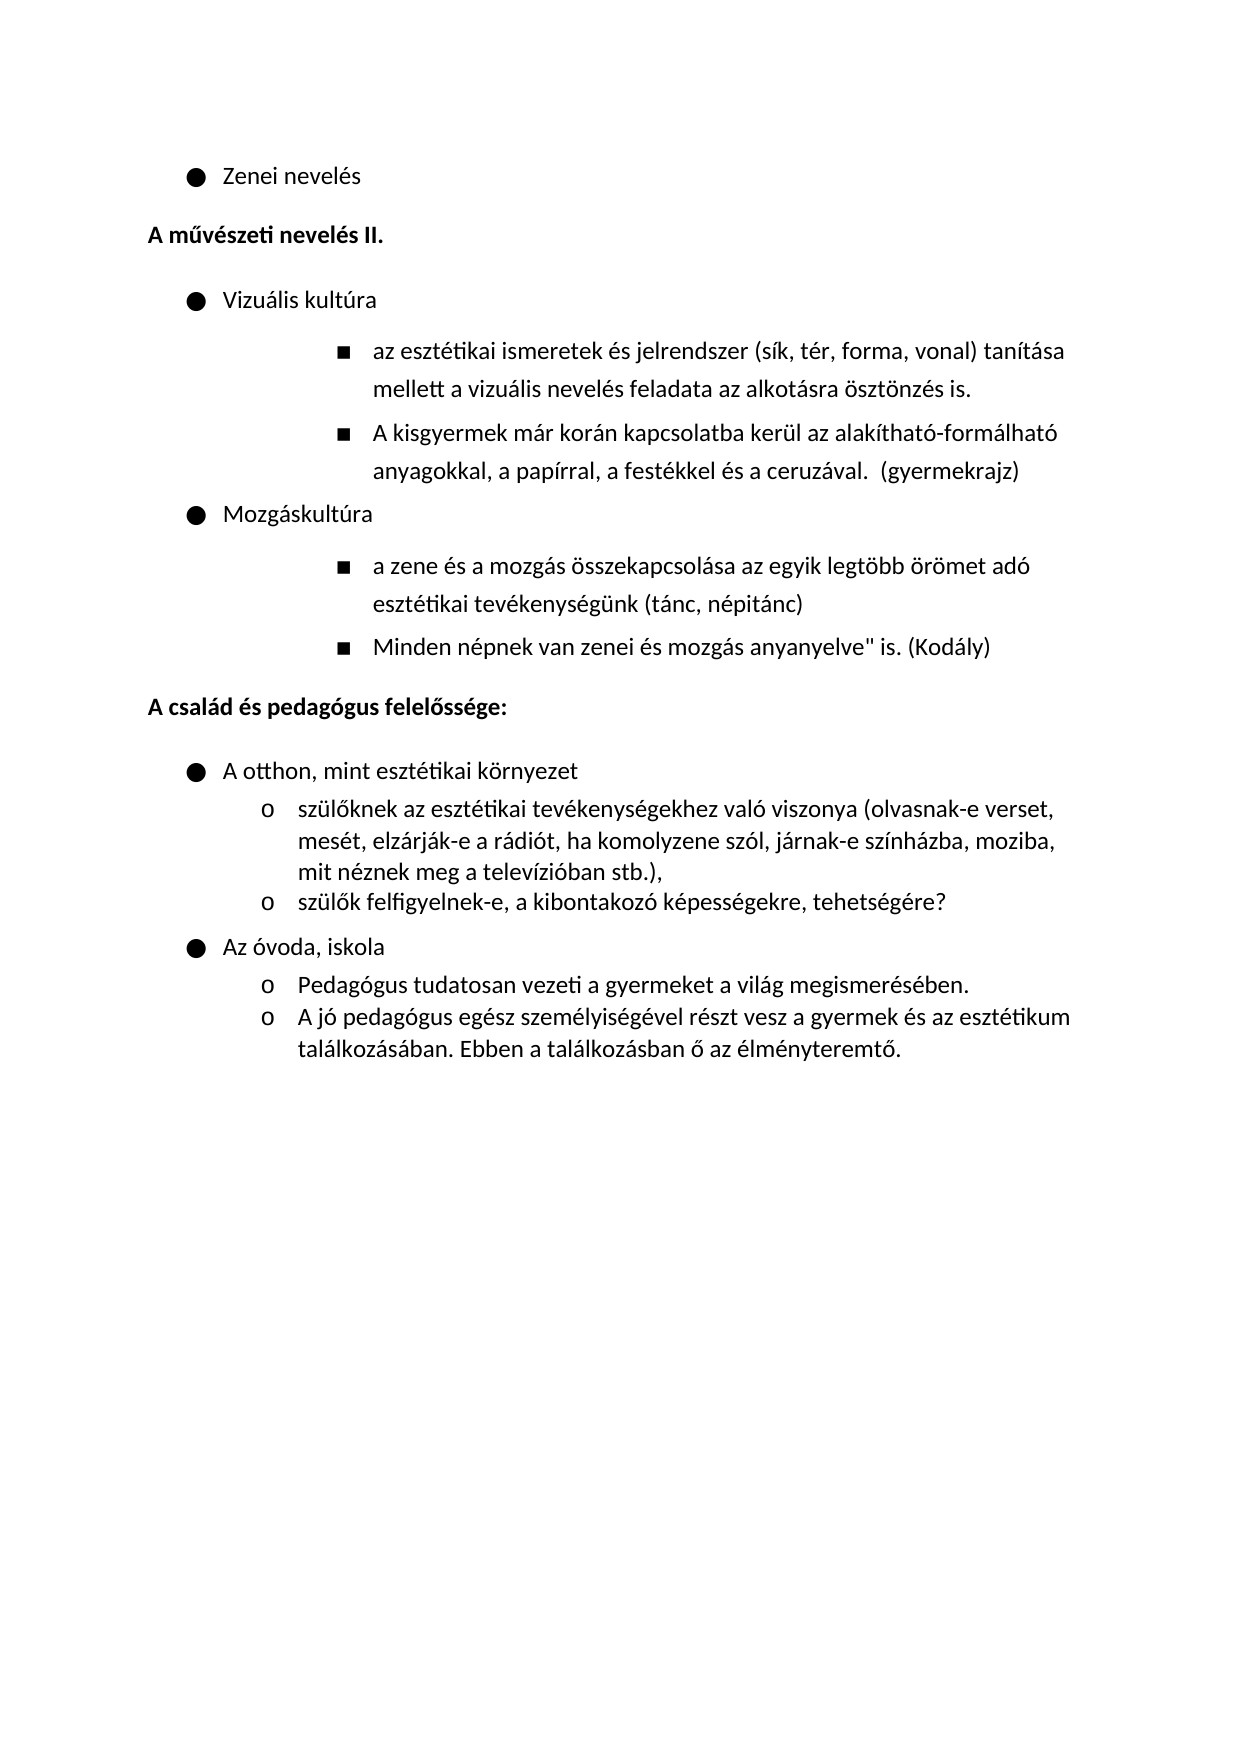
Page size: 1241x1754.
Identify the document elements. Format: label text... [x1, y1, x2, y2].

list Minden népnek van zenei és mozgás anyanyelve" is. (Kodály) [335, 619, 1093, 670]
text A család és pedagógus felelőssége: [148, 691, 1093, 721]
list az esztétikai ismeretek és jelrendszer (sík, tér, forma, vonal) tanítása mellett a vizuális nevelés feladata az alkotásra ösztönzés is. [335, 322, 1093, 404]
list a zene és a mozgás összekapcsolása az egyik legtöbb örömet adó esztétikai tevékenységünk (tánc, népitánc) [335, 537, 1093, 619]
list Vizuális kultúra [185, 271, 1093, 322]
list szülők felfigyelnek-e, a kibontakozó képességekre, tehetségére? [260, 886, 1093, 918]
list Pedagógus tudatosan vezeti a gyermeket a világ megismerésében. [260, 969, 1093, 1001]
list Az óvoda, iskola [185, 918, 1093, 969]
list szülőknek az esztétikai tevékenységekhez való viszonya (olvasnak-e verset, mesét, elzárják-e a rádiót, ha komolyzene szól, járnak-e színházba, moziba, mit néznek meg a televízióban stb.), [260, 793, 1093, 886]
list Mozgáskultúra [185, 486, 1093, 537]
list A otthon, mint esztétikai környezet [185, 742, 1093, 793]
list A jó pedagógus egész személyiségével részt vesz a gyermek és az esztétikum találkozásában. Ebben a találkozásban ő az élményteremtő. [260, 1001, 1093, 1063]
list A kisgyermek már korán kapcsolatba kerül az alakítható-formálható anyagokkal, a papírral, a festékkel és a ceruzával. (gyermekrajz) [335, 404, 1093, 486]
list Zenei nevelés [185, 148, 1093, 199]
text A művészeti nevelés II. [148, 220, 1093, 250]
